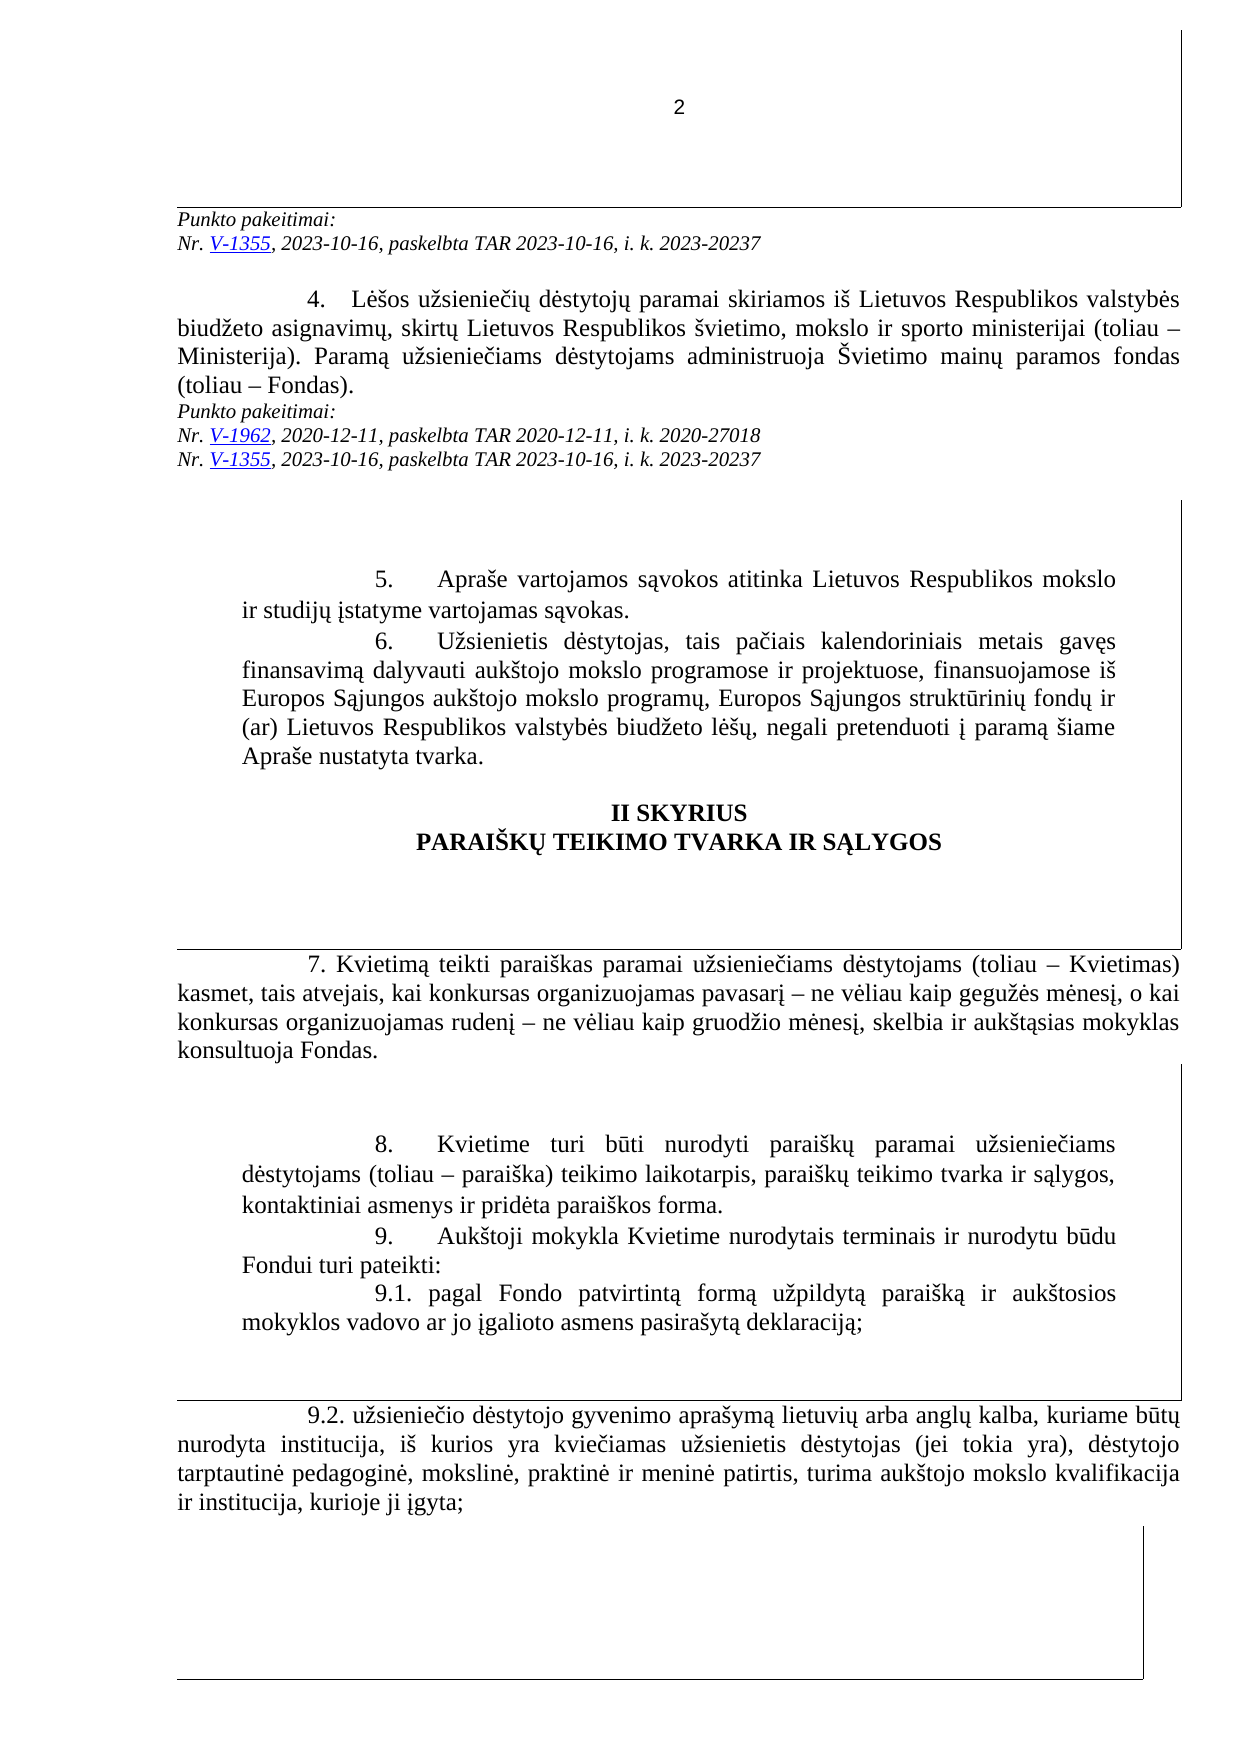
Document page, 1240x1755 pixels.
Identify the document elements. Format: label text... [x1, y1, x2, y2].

text PARAIŠKŲ TEIKIMO TVARKA IR SĄLYGOS [177, 827, 1181, 856]
text 6. Užsienietis dėstytojas, tais pačiais kalendoriniais metais gavęs finansavimą dalyvauti aukštojo mokslo programose ir projektuose, finansuojamose iš Europos Sąjungos aukštojo mokslo programų, Europos Sąjungos struktūrinių fondų ir (ar) Lietuvos Respublikos valstybės biudžeto lėšų, negali pretenduoti į paramą šiame Apraše nustatyta tvarka. [177, 561, 1181, 770]
text Nr. V-1962, 2020-12-11, paskelbta TAR 2020-12-11, i. k. 2020-27018 [177, 423, 1181, 447]
text 7. Kvietimą teikti paraiškas paramai užsieniečiams dėstytojams (toliau – Kvietimas) kasmet, tais atvejais, kai konkursas organizuojamas pavasarį – ne vėliau kaip gegužės mėnesį, o kai konkursas organizuojamas rudenį – ne vėliau kaip gruodžio mėnesį, skelbia ir aukštąsias mokyklas konsultuoja Fondas. [177, 949, 1181, 1064]
text 4. Lėšos užsieniečių dėstytojų paramai skiriamos iš Lietuvos Respublikos valstybės biudžeto asignavimų, skirtų Lietuvos Respublikos švietimo, mokslo ir sporto ministerijai (toliau – Ministerija). Paramą užsieniečiams dėstytojams administruoja Švietimo mainų paramos fondas (toliau – Fondas). [177, 284, 1181, 399]
text 9.2. užsieniečio dėstytojo gyvenimo aprašymą lietuvių arba anglų kalba, kuriame būtų nurodyta institucija, iš kurios yra kviečiamas užsienietis dėstytojas (jei tokia yra), dėstytojo tarptautinė pedagoginė, mokslinė, praktinė ir meninė patirtis, turima aukštojo mokslo kvalifikacija ir institucija, kurioje ji įgyta; [177, 1401, 1181, 1516]
text 8. Kvietime turi būti nurodyti paraiškų paramai užsieniečiams dėstytojams (toliau – paraiška) teikimo laikotarpis, paraiškų teikimo tvarka ir sąlygos, kontaktiniai asmenys ir pridėta paraiškos forma. [177, 1064, 1181, 1156]
text II SKYRIUS [177, 798, 1181, 827]
text 5. Apraše vartojamos sąvokos atitinka Lietuvos Respublikos mokslo ir studijų įstatyme vartojamas sąvokas. [177, 500, 1181, 561]
text 9.1. pagal Fondo patvirtintą formą užpildytą paraišką ir aukštosios mokyklos vadovo ar jo įgalioto asmens pasirašytą deklaraciją; [177, 1278, 1181, 1400]
text Nr. V-1355, 2023-10-16, paskelbta TAR 2023-10-16, i. k. 2023-20237 [177, 231, 1181, 255]
text Nr. V-1355, 2023-10-16, paskelbta TAR 2023-10-16, i. k. 2023-20237 [177, 447, 1181, 471]
text 9. Aukštoji mokykla Kvietime nurodytais terminais ir nurodytu būdu Fondui turi pateikti: [177, 1156, 1181, 1278]
text Punkto pakeitimai: [177, 207, 1181, 231]
text Punkto pakeitimai: [177, 399, 1181, 423]
